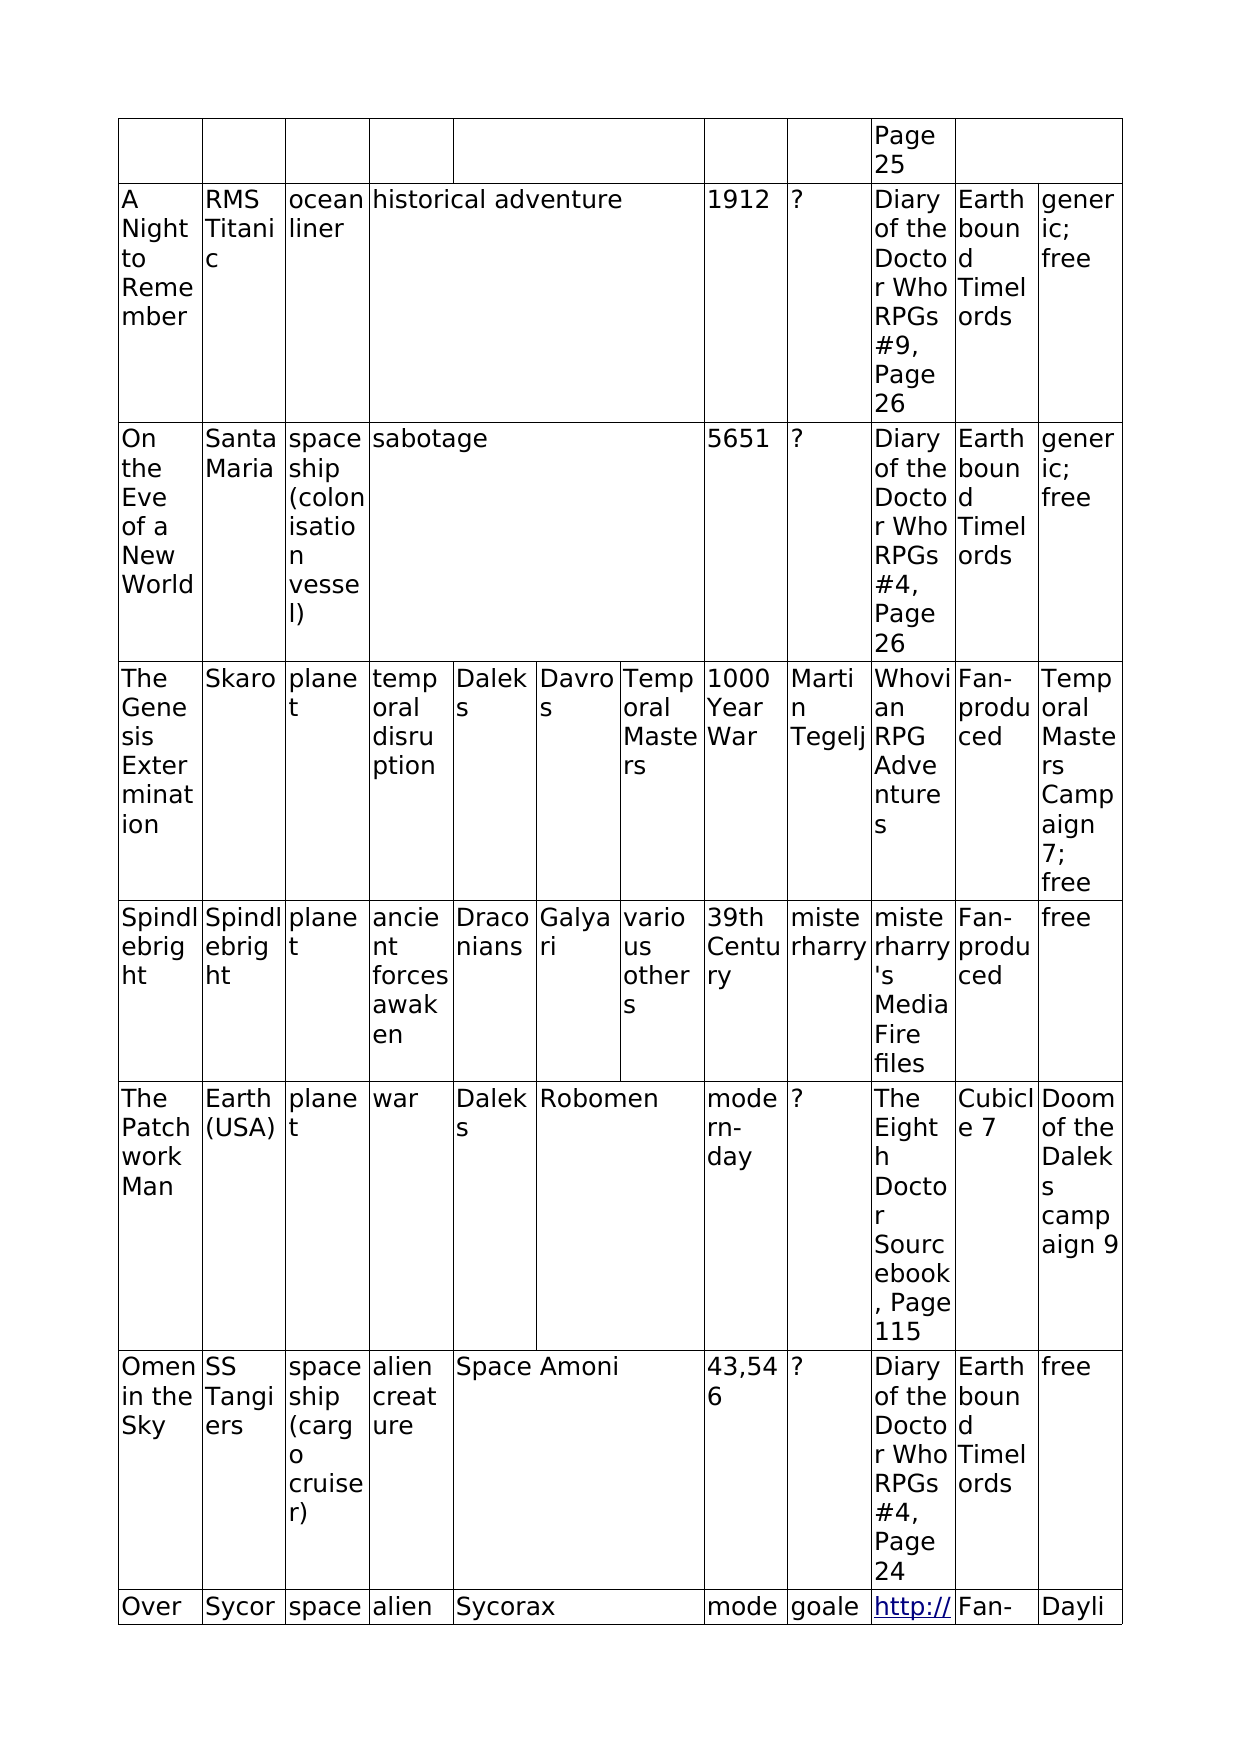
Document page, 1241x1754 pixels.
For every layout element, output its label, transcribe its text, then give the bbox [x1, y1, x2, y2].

table_cell historical adventure [370, 184, 704, 422]
table_cell 5651 [705, 423, 787, 661]
table_cell The Eighth Doctor Sourcebook, Page 115 [872, 1082, 955, 1349]
table_cell misterharry's MediaFire files [872, 901, 955, 1081]
table_cell Daleks [454, 1082, 536, 1349]
table_cell Whovian RPG Adventures [872, 662, 955, 900]
table_cell free [1039, 901, 1122, 1081]
table_cell Spindlebright [119, 901, 202, 1081]
table_cell Dayli [1039, 1590, 1122, 1624]
table_cell goale [788, 1590, 871, 1624]
table_cell Earthbound Timelords [956, 1351, 1038, 1589]
table_cell Skaro [203, 662, 285, 900]
table_cell Galyari [537, 901, 620, 1081]
table_cell planet [286, 901, 369, 1081]
table_cell Earthbound Timelords [956, 423, 1038, 661]
table_cell On the Eve of a New World [119, 423, 202, 661]
table_cell Earth (USA) [203, 1082, 285, 1349]
table_cell Fan- [956, 1590, 1038, 1624]
table_cell ancient forces awaken [370, 901, 453, 1081]
table_cell Sycor [203, 1590, 285, 1624]
table_cell The Patchwork Man [119, 1082, 202, 1349]
table_cell [956, 119, 1122, 182]
table_cell [705, 119, 787, 182]
table_cell generic; free [1039, 423, 1122, 661]
table_cell http:// [872, 1590, 955, 1624]
table_cell Earthbound Timelords [956, 184, 1038, 422]
table_cell Fan-produced [956, 901, 1038, 1081]
table_cell sabotage [370, 423, 704, 661]
table_cell Over [119, 1590, 202, 1624]
table_cell Santa Maria [203, 423, 285, 661]
table_cell A Night to Remember [119, 184, 202, 422]
table_cell RMS Titanic [203, 184, 285, 422]
table_cell Space Amoni [454, 1351, 704, 1589]
table_cell planet [286, 1082, 369, 1349]
table_cell spaceship (colonisation vessel) [286, 423, 369, 661]
table_cell Fan-produced [956, 662, 1038, 900]
table_cell Temporal Masters Campaign 7; free [1039, 662, 1122, 900]
table_cell [788, 119, 871, 182]
table_cell free [1039, 1351, 1122, 1589]
table_cell Robomen [537, 1082, 704, 1349]
table_cell mode [705, 1590, 787, 1624]
table_cell Daleks [454, 662, 536, 900]
table_cell [203, 119, 285, 182]
table_cell temporal disruption [370, 662, 453, 900]
table_cell Sycorax [454, 1590, 704, 1624]
table_cell ? [788, 184, 871, 422]
table_cell [119, 119, 202, 182]
table_cell The Genesis Extermination [119, 662, 202, 900]
table_cell Temporal Masters [621, 662, 704, 900]
table_cell ocean liner [286, 184, 369, 422]
table_cell ? [788, 1351, 871, 1589]
table_cell alien creature [370, 1351, 453, 1589]
table_cell war [370, 1082, 453, 1349]
table_cell spaceship (cargo cruiser) [286, 1351, 369, 1589]
table_cell [286, 119, 369, 182]
table_cell 43,546 [705, 1351, 787, 1589]
table_cell Omen in the Sky [119, 1351, 202, 1589]
table_cell alien [370, 1590, 453, 1624]
table_cell Diary of the Doctor Who RPGs #4, Page 24 [872, 1351, 955, 1589]
table_cell Spindlebright [203, 901, 285, 1081]
table_cell Page 25 [872, 119, 955, 182]
table_cell [370, 119, 453, 182]
table_cell Martin Tegelj [788, 662, 871, 900]
table_cell space [286, 1590, 369, 1624]
table_cell Davros [537, 662, 620, 900]
table_cell various others [621, 901, 704, 1081]
table_cell Diary of the Doctor Who RPGs #4, Page 26 [872, 423, 955, 661]
table_cell modern-day [705, 1082, 787, 1349]
table_cell Diary of the Doctor Who RPGs #9, Page 26 [872, 184, 955, 422]
table_cell generic; free [1039, 184, 1122, 422]
table_cell ? [788, 423, 871, 661]
table_cell Doom of the Daleks campaign 9 [1039, 1082, 1122, 1349]
table_cell planet [286, 662, 369, 900]
table_cell SS Tangiers [203, 1351, 285, 1589]
table_cell 39th Century [705, 901, 787, 1081]
table_cell ? [788, 1082, 871, 1349]
table_cell misterharry [788, 901, 871, 1081]
table_cell 1000 Year War [705, 662, 787, 900]
table_cell 1912 [705, 184, 787, 422]
table_cell Draconians [454, 901, 536, 1081]
table_cell Cubicle 7 [956, 1082, 1038, 1349]
table_cell [454, 119, 704, 182]
